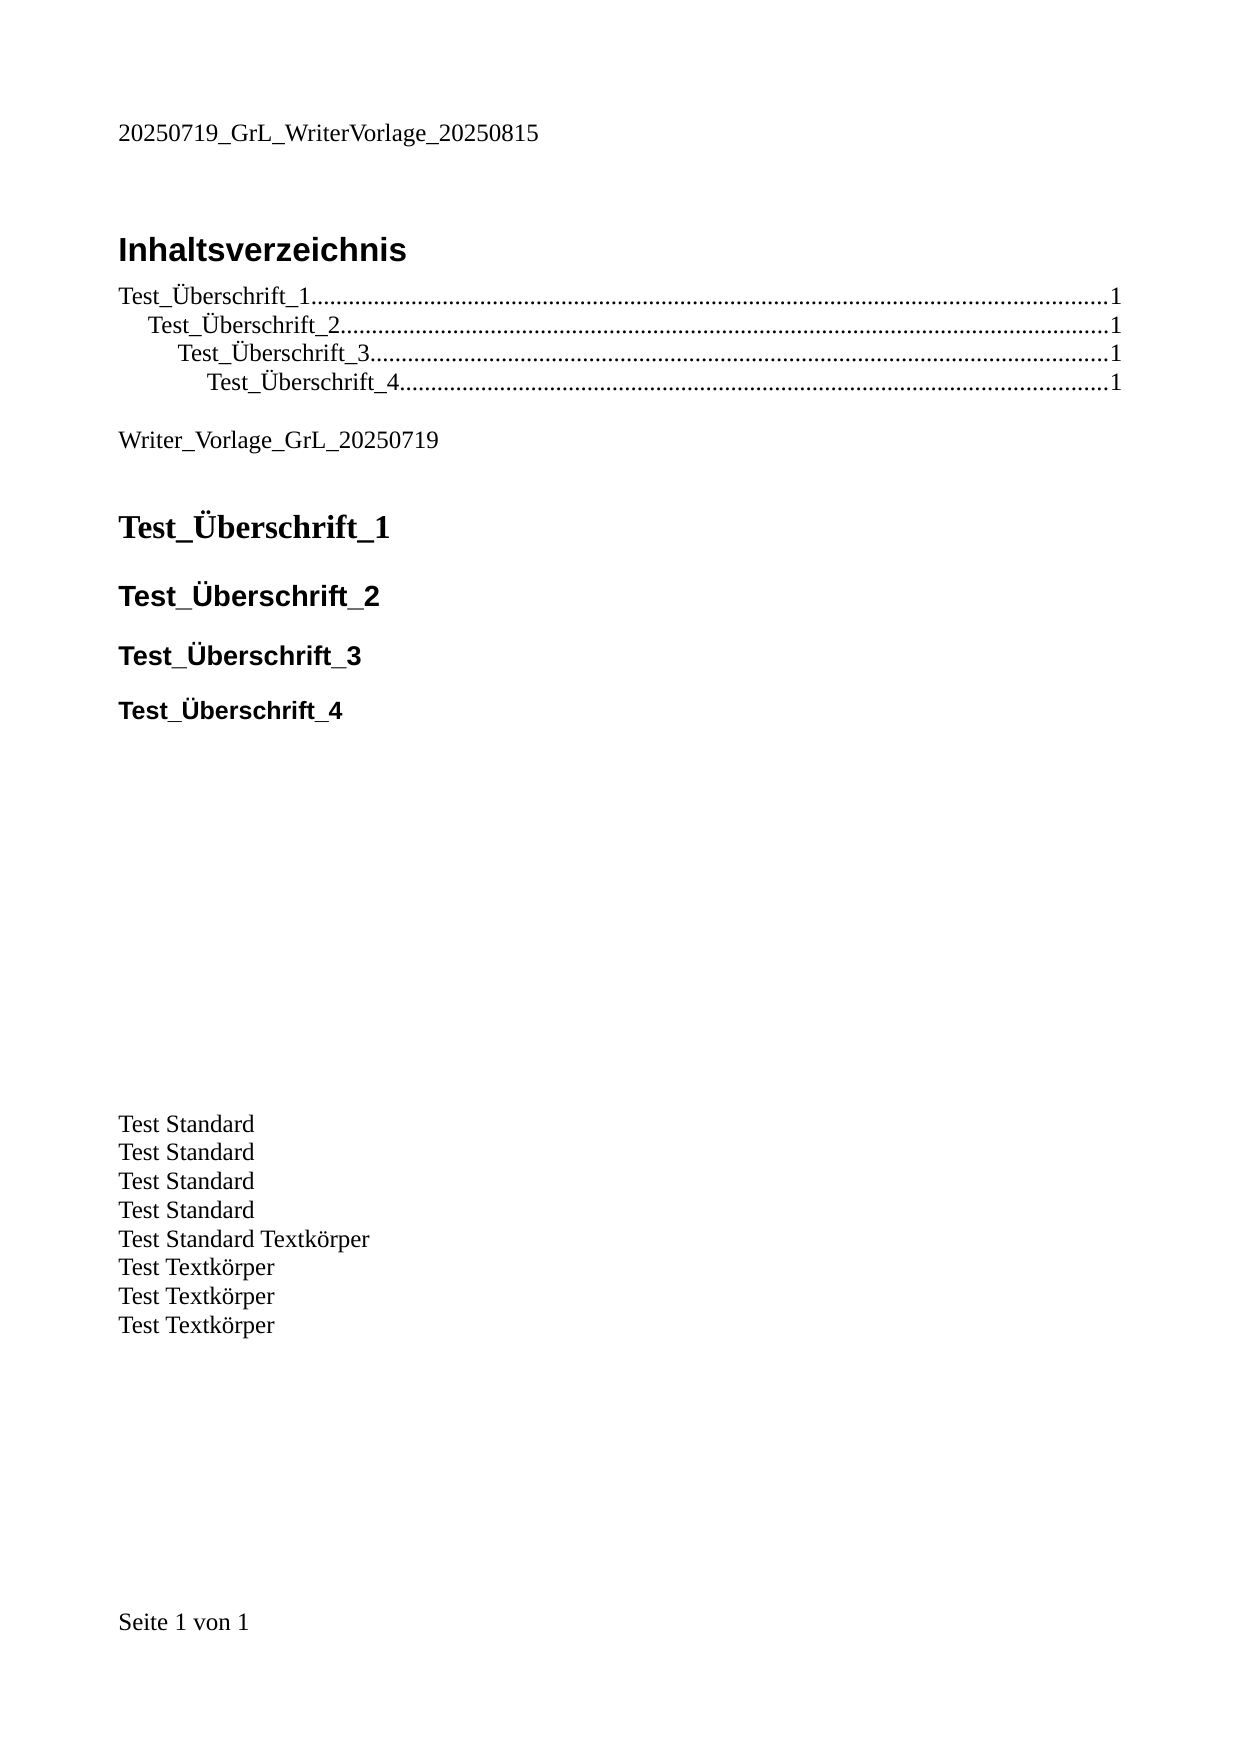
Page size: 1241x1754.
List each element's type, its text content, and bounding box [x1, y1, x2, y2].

table_header [118, 1016, 620, 1080]
subtitle Test_Überschrift_4 [118, 696, 1122, 724]
subtitle Test_Überschrift_1 [118, 507, 1122, 546]
table_header [118, 923, 236, 987]
text Test Textkörper [118, 1310, 1122, 1339]
table_header [236, 923, 1004, 987]
text Test_Überschrift_2 1 [148, 310, 1122, 338]
table_header [118, 766, 1122, 830]
text Test Standard [118, 1109, 1122, 1137]
text Test_Überschrift_1 1 [118, 281, 1122, 310]
subtitle Test_Überschrift_2 [118, 579, 1122, 612]
text Test Standard Textkörper [118, 1224, 1122, 1252]
table_header [1004, 923, 1123, 987]
subtitle Inhaltsverzeichnis [118, 230, 1122, 268]
text Test Textkörper [118, 1281, 1122, 1310]
text Writer_Vorlage_GrL_20250719 [118, 425, 1122, 453]
text Test Standard [118, 1137, 1122, 1166]
text Test Standard [118, 1166, 1122, 1195]
subtitle Test_Überschrift_3 [118, 639, 1122, 671]
text Test Standard [118, 1195, 1122, 1224]
table_cell [118, 830, 1122, 894]
table_header [620, 1016, 1122, 1080]
text Test Textkörper [118, 1252, 1122, 1281]
text Test_Überschrift_3 1 [177, 338, 1122, 367]
text Test_Überschrift_4 1 [207, 367, 1122, 396]
